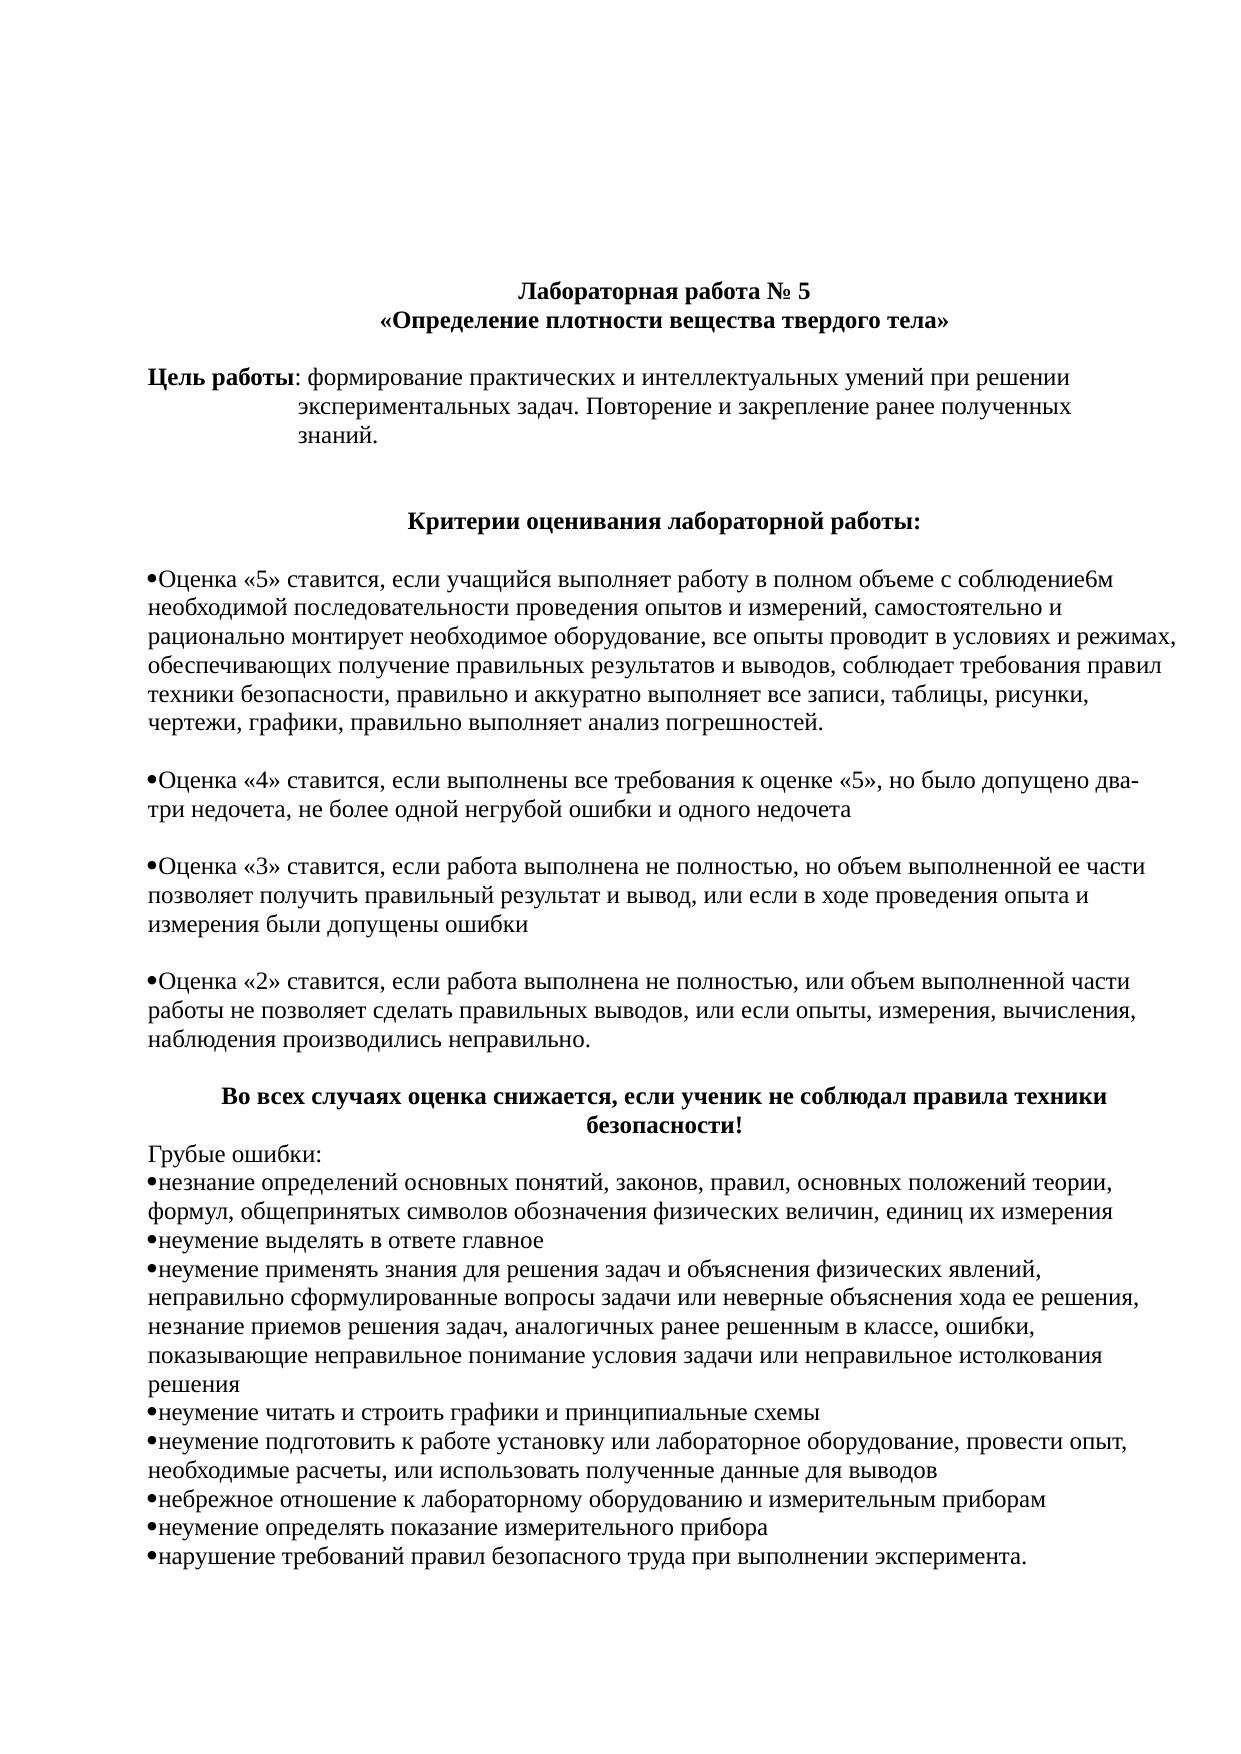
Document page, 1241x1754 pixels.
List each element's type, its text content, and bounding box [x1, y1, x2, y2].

list незнание определений основных понятий, законов, правил, основных положений теории, формул, общепринятых символов обозначения физических величин, единиц их измерения [148, 1167, 1181, 1225]
list небрежное отношение к лабораторному оборудованию и измерительным приборам [148, 1484, 1181, 1512]
text знаний. [148, 420, 1181, 449]
text Во всех случаях оценка снижается, если ученик не соблюдал правила техники безопасности! [148, 1081, 1181, 1139]
list Оценка «4» ставится, если выполнены все требования к оценке «5», но было допущено два- три недочета, не более одной негрубой ошибки и одного недочета [148, 765, 1181, 822]
list Оценка «2» ставится, если работа выполнена не полностью, или объем выполненной части работы не позволяет сделать правильных выводов, или если опыты, измерения, вычисления, наблюдения производились неправильно. [148, 966, 1181, 1052]
list нарушение требований правил безопасного труда при выполнении эксперимента. [148, 1541, 1181, 1570]
list Оценка «5» ставится, если учащийся выполняет работу в полном объеме с соблюдение6м необходимой последовательности проведения опытов и измерений, самостоятельно и рационально монтирует необходимое оборудование, все опыты проводит в условиях и режимах, обеспечивающих получение правильных результатов и выводов, соблюдает требования правил техники безопасности, правильно и аккуратно выполняет все записи, таблицы, рисунки, чертежи, графики, правильно выполняет анализ погрешностей. [148, 564, 1181, 736]
text Грубые ошибки: [148, 1139, 1181, 1167]
text «Определение плотности вещества твердого тела» [148, 305, 1181, 334]
text Лабораторная работа № 5 [148, 276, 1181, 305]
text Цель работы: формирование практических и интеллектуальных умений при решении [148, 362, 1181, 391]
text экспериментальных задач. Повторение и закрепление ранее полученных [148, 391, 1181, 420]
list неумение определять показание измерительного прибора [148, 1512, 1181, 1541]
list неумение выделять в ответе главное [148, 1225, 1181, 1254]
list неумение читать и строить графики и принципиальные схемы [148, 1397, 1181, 1426]
text Критерии оценивания лабораторной работы: [148, 506, 1181, 535]
list неумение применять знания для решения задач и объяснения физических явлений, неправильно сформулированные вопросы задачи или неверные объяснения хода ее решения, незнание приемов решения задач, аналогичных ранее решенным в классе, ошибки, показывающие неправильное понимание условия задачи или неправильное истолкования решения [148, 1254, 1181, 1397]
list неумение подготовить к работе установку или лабораторное оборудование, провести опыт, необходимые расчеты, или использовать полученные данные для выводов [148, 1426, 1181, 1484]
list Оценка «3» ставится, если работа выполнена не полностью, но объем выполненной ее части позволяет получить правильный результат и вывод, или если в ходе проведения опыта и измерения были допущены ошибки [148, 851, 1181, 937]
